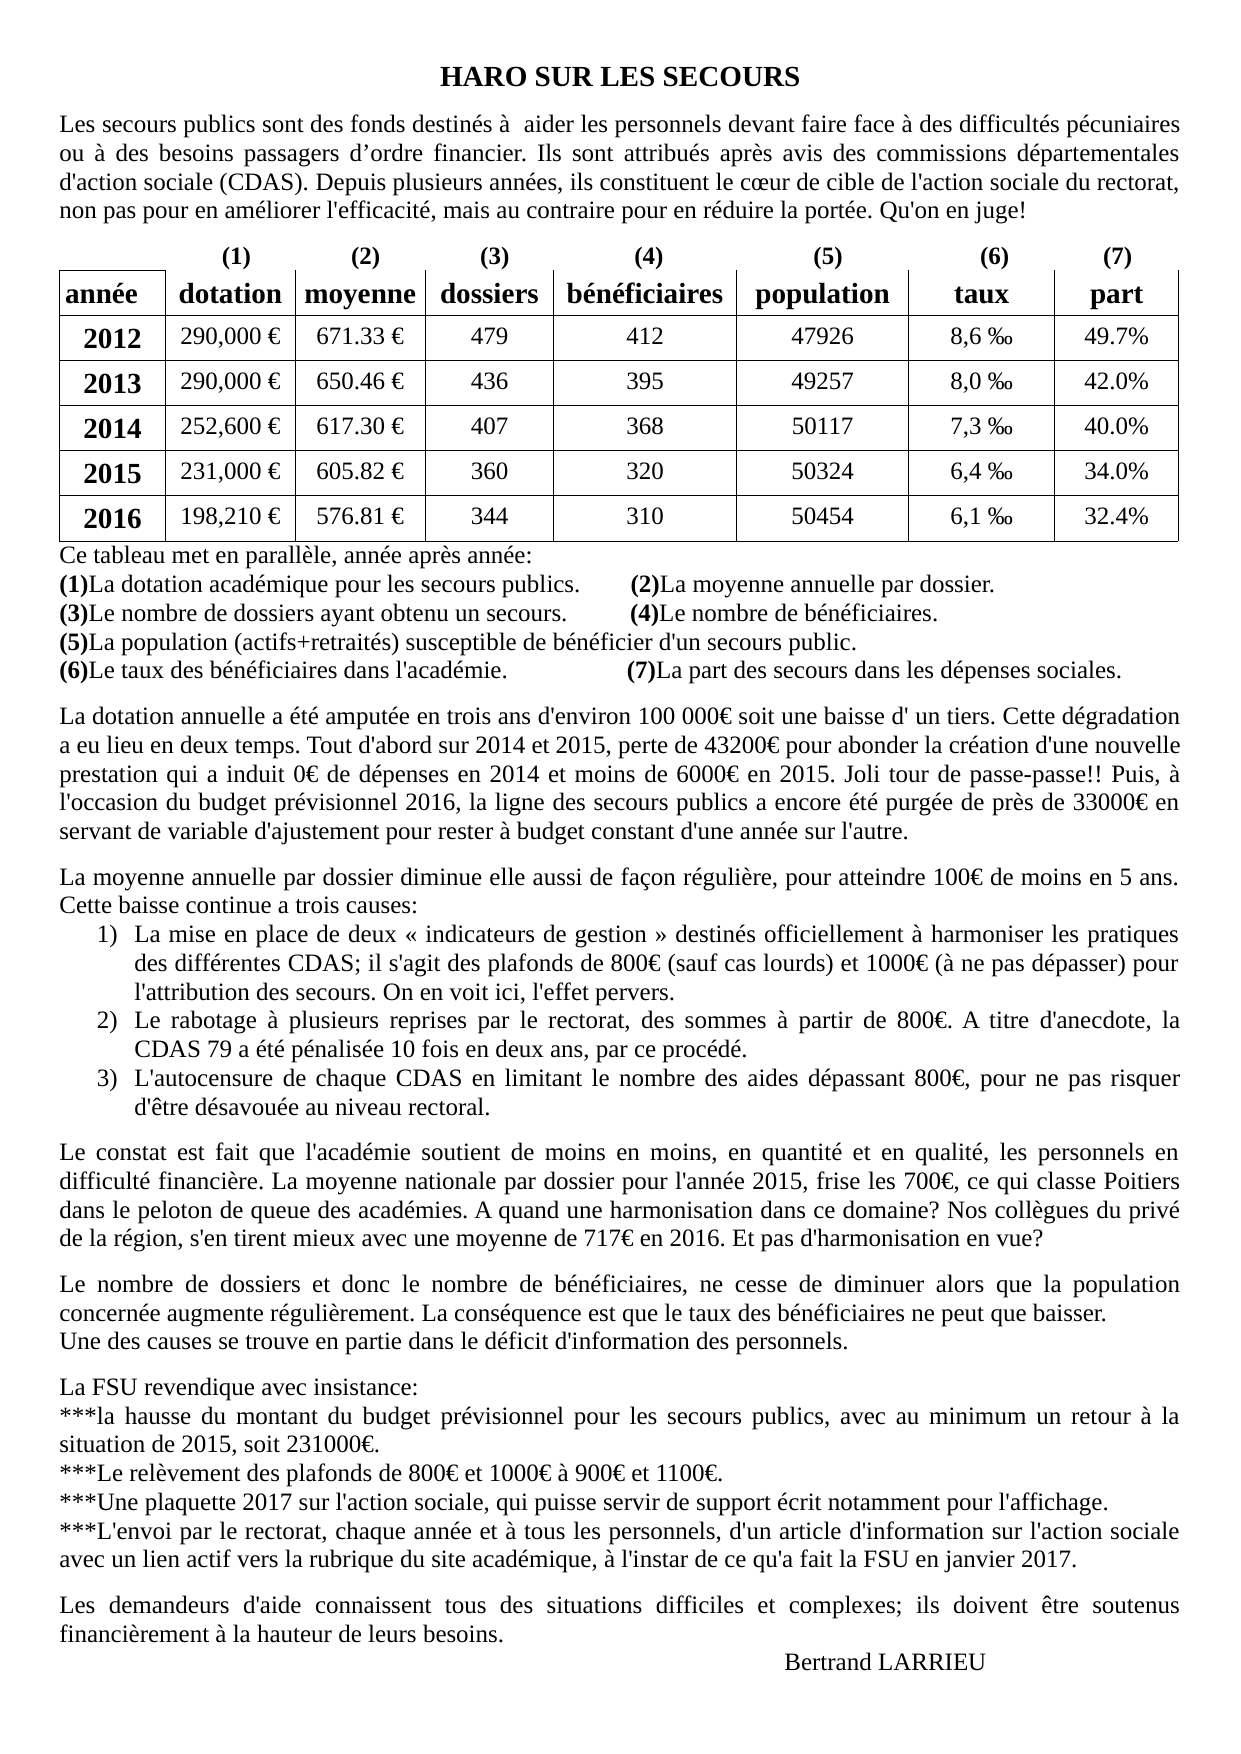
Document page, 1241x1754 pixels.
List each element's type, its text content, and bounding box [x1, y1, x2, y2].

text La moyenne annuelle par dossier diminue elle aussi de façon régulière, pour atteindre 100€ de moins en 5 ans. Cette baisse continue a trois causes: [59, 862, 1181, 919]
text Les demandeurs d'aide connaissent tous des situations difficiles et complexes; ils doivent être soutenus financièrement à la hauteur de leurs besoins. [59, 1590, 1181, 1647]
table_cell 360 [426, 451, 553, 495]
table_cell 34,0% [1055, 451, 1178, 495]
table_cell 6,4 ‰ [909, 451, 1054, 495]
table_cell 198 210 € [166, 496, 295, 541]
text ***Une plaquette 2017 sur l'action sociale, qui puisse servir de support écrit notamment pour l'affichage. [59, 1487, 1181, 1516]
table_cell 407 [426, 406, 553, 450]
table_cell 2016 [60, 496, 165, 541]
table_cell 32,4% [1055, 496, 1178, 541]
list Le rabotage à plusieurs reprises par le rectorat, des sommes à partir de 800€. A titre d'anecdote, la CDAS 79 a été pénalisée 10 fois en deux ans, par ce procédé. [97, 1005, 1181, 1063]
table_cell 2012 [60, 316, 165, 360]
text (1) (2) (3) (4) (5) (6) (7) [59, 241, 1181, 270]
table_cell 650,46 € [296, 361, 425, 405]
table_cell 310 [554, 496, 736, 541]
table_cell 320 [554, 451, 736, 495]
text (3)Le nombre de dossiers ayant obtenu un secours. (4)Le nombre de bénéficiaires. [59, 598, 1181, 627]
table_header bénéficiaires [554, 270, 736, 315]
table_cell 479 [426, 316, 553, 360]
text La dotation annuelle a été amputée en trois ans d'environ 100 000€ soit une baisse d' un tiers. Cette dégradation a eu lieu en deux temps. Tout d'abord sur 2014 et 2015, perte de 43200€ pour abonder la création d'une nouvelle prestation qui a induit 0€ de dépenses en 2014 et moins de 6000€ en 2015. Joli tour de passe-passe!! Puis, à l'occasion du budget prévisionnel 2016, la ligne des secours publics a encore été purgée de près de 33000€ en servant de variable d'ajustement pour rester à budget constant d'une année sur l'autre. [59, 701, 1181, 845]
table_header dossiers [426, 270, 553, 315]
table_cell 6,1 ‰ [909, 496, 1054, 541]
table_header population [737, 270, 908, 315]
table_header moyenne [296, 270, 425, 315]
table_cell 49,7% [1055, 316, 1178, 360]
text ***Le relèvement des plafonds de 800€ et 1000€ à 900€ et 1100€. [59, 1458, 1181, 1487]
table_cell 2015 [60, 451, 165, 495]
text (1)La dotation académique pour les secours publics. (2)La moyenne annuelle par dossier. [59, 569, 1181, 598]
table_cell 344 [426, 496, 553, 541]
text HARO SUR LES SECOURS [59, 59, 1181, 93]
table_header année [60, 271, 165, 315]
table_cell 671,33 € [296, 316, 425, 360]
table_cell 576,81 € [296, 496, 425, 541]
table_cell 49257 [737, 361, 908, 405]
table_cell 290 000 € [166, 316, 295, 360]
list L'autocensure de chaque CDAS en limitant le nombre des aides dépassant 800€, pour ne pas risquer d'être désavouée au niveau rectoral. [97, 1063, 1181, 1120]
table_cell 412 [554, 316, 736, 360]
table_cell 605,82 € [296, 451, 425, 495]
text (6)Le taux des bénéficiaires dans l'académie. (7)La part des secours dans les dépenses sociales. [59, 656, 1181, 684]
text Bertrand LARRIEU [59, 1647, 1181, 1676]
text Une des causes se trouve en partie dans le déficit d'information des personnels. [59, 1326, 1181, 1355]
table_cell 2013 [60, 361, 165, 405]
text Le constat est fait que l'académie soutient de moins en moins, en quantité et en qualité, les personnels en difficulté financière. La moyenne nationale par dossier pour l'année 2015, frise les 700€, ce qui classe Poitiers dans le peloton de queue des académies. A quand une harmonisation dans ce domaine? Nos collègues du privé de la région, s'en tirent mieux avec une moyenne de 717€ en 2016. Et pas d'harmonisation en vue? [59, 1137, 1181, 1252]
table_cell 252 600 € [166, 406, 295, 450]
table_cell 8,6 ‰ [909, 316, 1054, 360]
table_cell 47926 [737, 316, 908, 360]
text ***la hausse du montant du budget prévisionnel pour les secours publics, avec au minimum un retour à la situation de 2015, soit 231000€. [59, 1401, 1181, 1458]
table_cell 617,30 € [296, 406, 425, 450]
text Les secours publics sont des fonds destinés à aider les personnels devant faire face à des difficultés pécuniaires ou à des besoins passagers d’ordre financier. Ils sont attribués après avis des commissions départementales d'action sociale (CDAS). Depuis plusieurs années, ils constituent le cœur de cible de l'action sociale du rectorat, non pas pour en améliorer l'efficacité, mais au contraire pour en réduire la portée. Qu'on en juge! [59, 109, 1181, 224]
text (5)La population (actifs+retraités) susceptible de bénéficier d'un secours public. [59, 627, 1181, 656]
table_cell 50324 [737, 451, 908, 495]
table_cell 7,3 ‰ [909, 406, 1054, 450]
text La FSU revendique avec insistance: [59, 1372, 1181, 1401]
table_header part [1055, 270, 1178, 315]
table_cell 231 000 € [166, 451, 295, 495]
table_header dotation [166, 270, 295, 315]
table_cell 290 000 € [166, 361, 295, 405]
table_cell 8,0 ‰ [909, 361, 1054, 405]
table_header taux [909, 270, 1054, 315]
text ***L'envoi par le rectorat, chaque année et à tous les personnels, d'un article d'information sur l'action sociale avec un lien actif vers la rubrique du site académique, à l'instar de ce qu'a fait la FSU en janvier 2017. [59, 1516, 1181, 1573]
table_cell 436 [426, 361, 553, 405]
table_cell 50454 [737, 496, 908, 541]
list La mise en place de deux « indicateurs de gestion » destinés officiellement à harmoniser les pratiques des différentes CDAS; il s'agit des plafonds de 800€ (sauf cas lourds) et 1000€ (à ne pas dépasser) pour l'attribution des secours. On en voit ici, l'effet pervers. [97, 919, 1181, 1005]
table_cell 395 [554, 361, 736, 405]
table_cell 368 [554, 406, 736, 450]
table_cell 40,0% [1055, 406, 1178, 450]
table_cell 2014 [60, 406, 165, 450]
text Ce tableau met en parallèle, année après année: [59, 541, 1181, 569]
table_cell 50117 [737, 406, 908, 450]
text Le nombre de dossiers et donc le nombre de bénéficiaires, ne cesse de diminuer alors que la population concernée augmente régulièrement. La conséquence est que le taux des bénéficiaires ne peut que baisser. [59, 1269, 1181, 1326]
table_cell 42,0% [1055, 361, 1178, 405]
